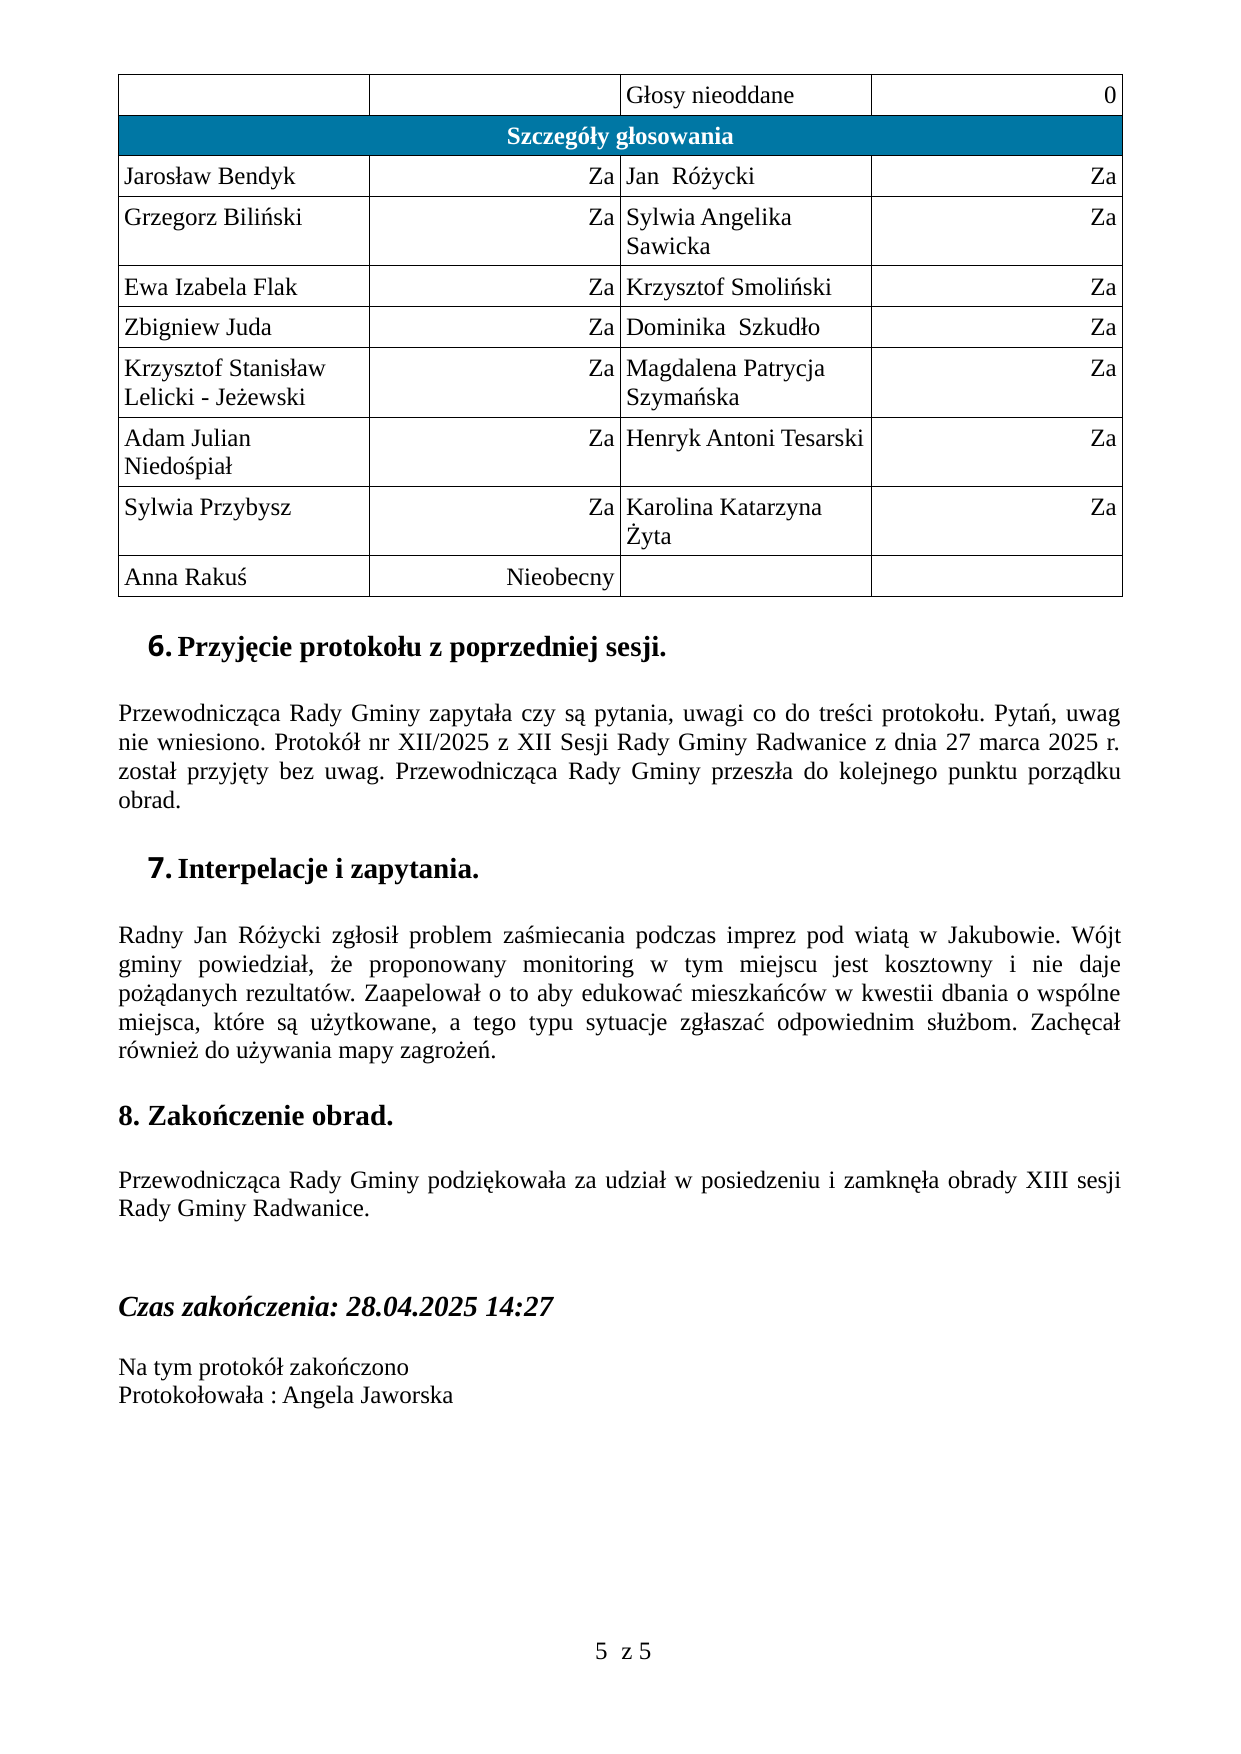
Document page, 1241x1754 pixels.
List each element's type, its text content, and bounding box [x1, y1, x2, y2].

table_cell Sylwia Przybysz [119, 487, 369, 555]
text Radny Jan Różycki zgłosił problem zaśmiecania podczas imprez pod wiatą w Jakubowie. Wójt gminy powiedział, że proponowany monitoring w tym miejscu jest kosztowny i nie daje pożądanych rezultatów. Zaapelował o to aby edukować mieszkańców w kwestii dbania o wspólne miejsca, które są użytkowane, a tego typu sytuacje zgłaszać odpowiednim służbom. Zachęcał również do używania mapy zagrożeń. [118, 920, 1122, 1064]
table_cell Za [370, 197, 620, 265]
table_cell Grzegorz Biliński [119, 197, 369, 265]
table_cell [621, 556, 871, 596]
text Czas zakończenia: 28.04.2025 14:27 [118, 1289, 1122, 1323]
text Na tym protokół zakończono [118, 1352, 1122, 1380]
text Przewodnicząca Rady Gminy podziękowała za udział w posiedzeniu i zamknęła obrady XIII sesji Rady Gminy Radwanice. [118, 1165, 1122, 1222]
table_cell Krzysztof Stanisław Lelicki - Jeżewski [119, 348, 369, 416]
table_cell Za [370, 348, 620, 416]
list Interpelacje i zapytania. [148, 847, 1122, 887]
table_cell Zbigniew Juda [119, 307, 369, 347]
table_cell Za [872, 197, 1122, 265]
table_cell Magdalena Patrycja Szymańska [621, 348, 871, 416]
table_cell Za [370, 156, 620, 196]
table_cell Jarosław Bendyk [119, 156, 369, 196]
table_cell Za [872, 156, 1122, 196]
list Przyjęcie protokołu z poprzedniej sesji. [148, 625, 1122, 665]
table_cell Henryk Antoni Tesarski [621, 418, 871, 486]
table_cell Głosy nieoddane [621, 75, 871, 114]
text Protokołowała : Angela Jaworska [118, 1380, 1122, 1409]
table_cell Za [370, 418, 620, 486]
table_cell Za [872, 487, 1122, 555]
table_cell [119, 75, 369, 114]
table_cell Za [872, 418, 1122, 486]
table_cell Za [872, 348, 1122, 416]
table_cell Ewa Izabela Flak [119, 266, 369, 306]
table_cell Krzysztof Smoliński [621, 266, 871, 306]
text 8. Zakończenie obrad. [118, 1098, 1122, 1131]
table_cell [872, 556, 1122, 596]
table_cell Za [370, 487, 620, 555]
table_cell Sylwia Angelika Sawicka [621, 197, 871, 265]
table_cell Za [872, 266, 1122, 306]
text Przewodnicząca Rady Gminy zapytała czy są pytania, uwagi co do treści protokołu. Pytań, uwag nie wniesiono. Protokół nr XII/2025 z XII Sesji Rady Gminy Radwanice z dnia 27 marca 2025 r. został przyjęty bez uwag. Przewodnicząca Rady Gminy przeszła do kolejnego punktu porządku obrad. [118, 698, 1122, 813]
table_cell Nieobecny [370, 556, 620, 596]
table_cell Za [872, 307, 1122, 347]
table_cell Anna Rakuś [119, 556, 369, 596]
table_cell Karolina Katarzyna Żyta [621, 487, 871, 555]
table_cell 0 [872, 75, 1122, 114]
table_cell Dominika Szkudło [621, 307, 871, 347]
table_cell Adam Julian Niedośpiał [119, 418, 369, 486]
table_cell Za [370, 307, 620, 347]
table_cell Szczegóły głosowania [119, 116, 1122, 155]
table_cell Za [370, 266, 620, 306]
table_cell [370, 75, 620, 114]
table_cell Jan Różycki [621, 156, 871, 196]
